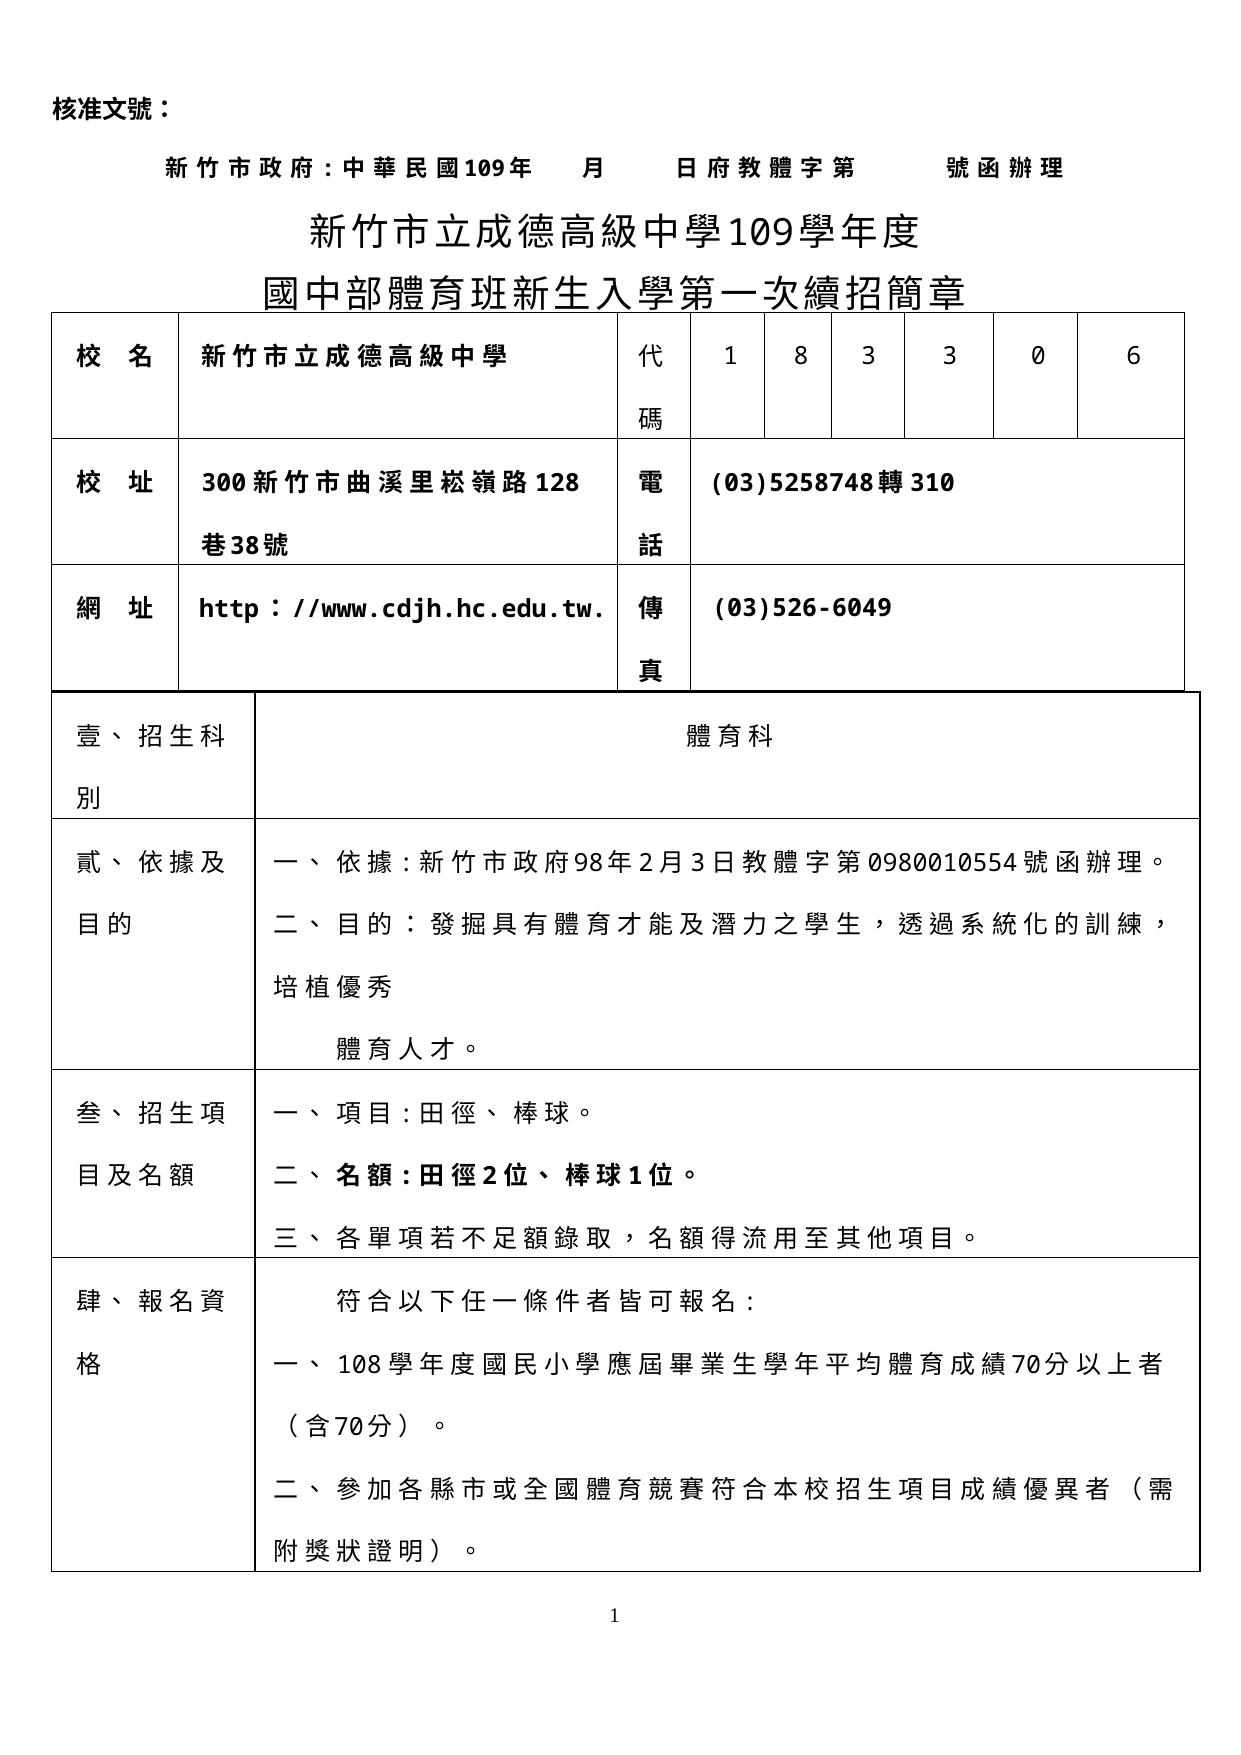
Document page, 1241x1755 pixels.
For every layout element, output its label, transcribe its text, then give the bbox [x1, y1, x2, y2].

table_header 代碼 [618, 313, 690, 438]
table_header 0 [994, 313, 1077, 438]
table_header 壹、招生科別 [52, 693, 254, 817]
table_cell 肆、報名資格 [52, 1258, 254, 1571]
table_header 校 名 [52, 313, 178, 438]
text 新竹市政府:中華民國109年 月 日府教體字第 號函辦理 [52, 125, 1177, 187]
table_cell http：//www.cdjh.hc.edu.tw. [179, 565, 617, 690]
table_header 體育科 [256, 693, 1199, 817]
table_header 3 [905, 313, 993, 438]
table_cell (03)5258748轉310 [691, 439, 1184, 564]
table_header 3 [832, 313, 904, 438]
table_cell (03)526-6049 [691, 565, 1184, 690]
table_cell 符合以下任一條件者皆可報名: 一、108學年度國民小學應屆畢業生學年平均體育成績70分以上者（含70分）。 二、參加各縣市或全國體育競賽符合本校招生項目成績優異者（需附獎狀證明）。 [256, 1258, 1199, 1571]
table_cell 叁、招生項目及名額 [52, 1070, 254, 1257]
table_header 6 [1078, 313, 1184, 438]
text 新竹市立成德高級中學109學年度 [52, 187, 1177, 250]
table_cell 電話 [618, 439, 690, 564]
table_cell 校 址 [52, 439, 178, 564]
table_cell 傳真 [618, 565, 690, 690]
text 國中部體育班新生入學第一次續招簡章 [52, 250, 1177, 312]
table_cell 一、項目:田徑、棒球。 二、名額:田徑2位、棒球1位。 三、各單項若不足額錄取，名額得流用至其他項目。 [256, 1070, 1199, 1257]
table_cell 300新竹市曲溪里崧嶺路128巷38號 [179, 439, 617, 564]
text 核准文號： [52, 96, 1177, 125]
table_cell 一、依據:新竹市政府98年2月3日教體字第0980010554號函辦理。 二、目的：發掘具有體育才能及潛力之學生，透過系統化的訓練，培植優秀 體育人才。 [256, 819, 1199, 1068]
table_header 新竹市立成德高級中學 [179, 313, 617, 438]
table_cell 貳、依據及目的 [52, 819, 254, 1068]
table_header 1 [691, 313, 764, 438]
table_cell 網 址 [52, 565, 178, 690]
table_header 8 [765, 313, 831, 438]
